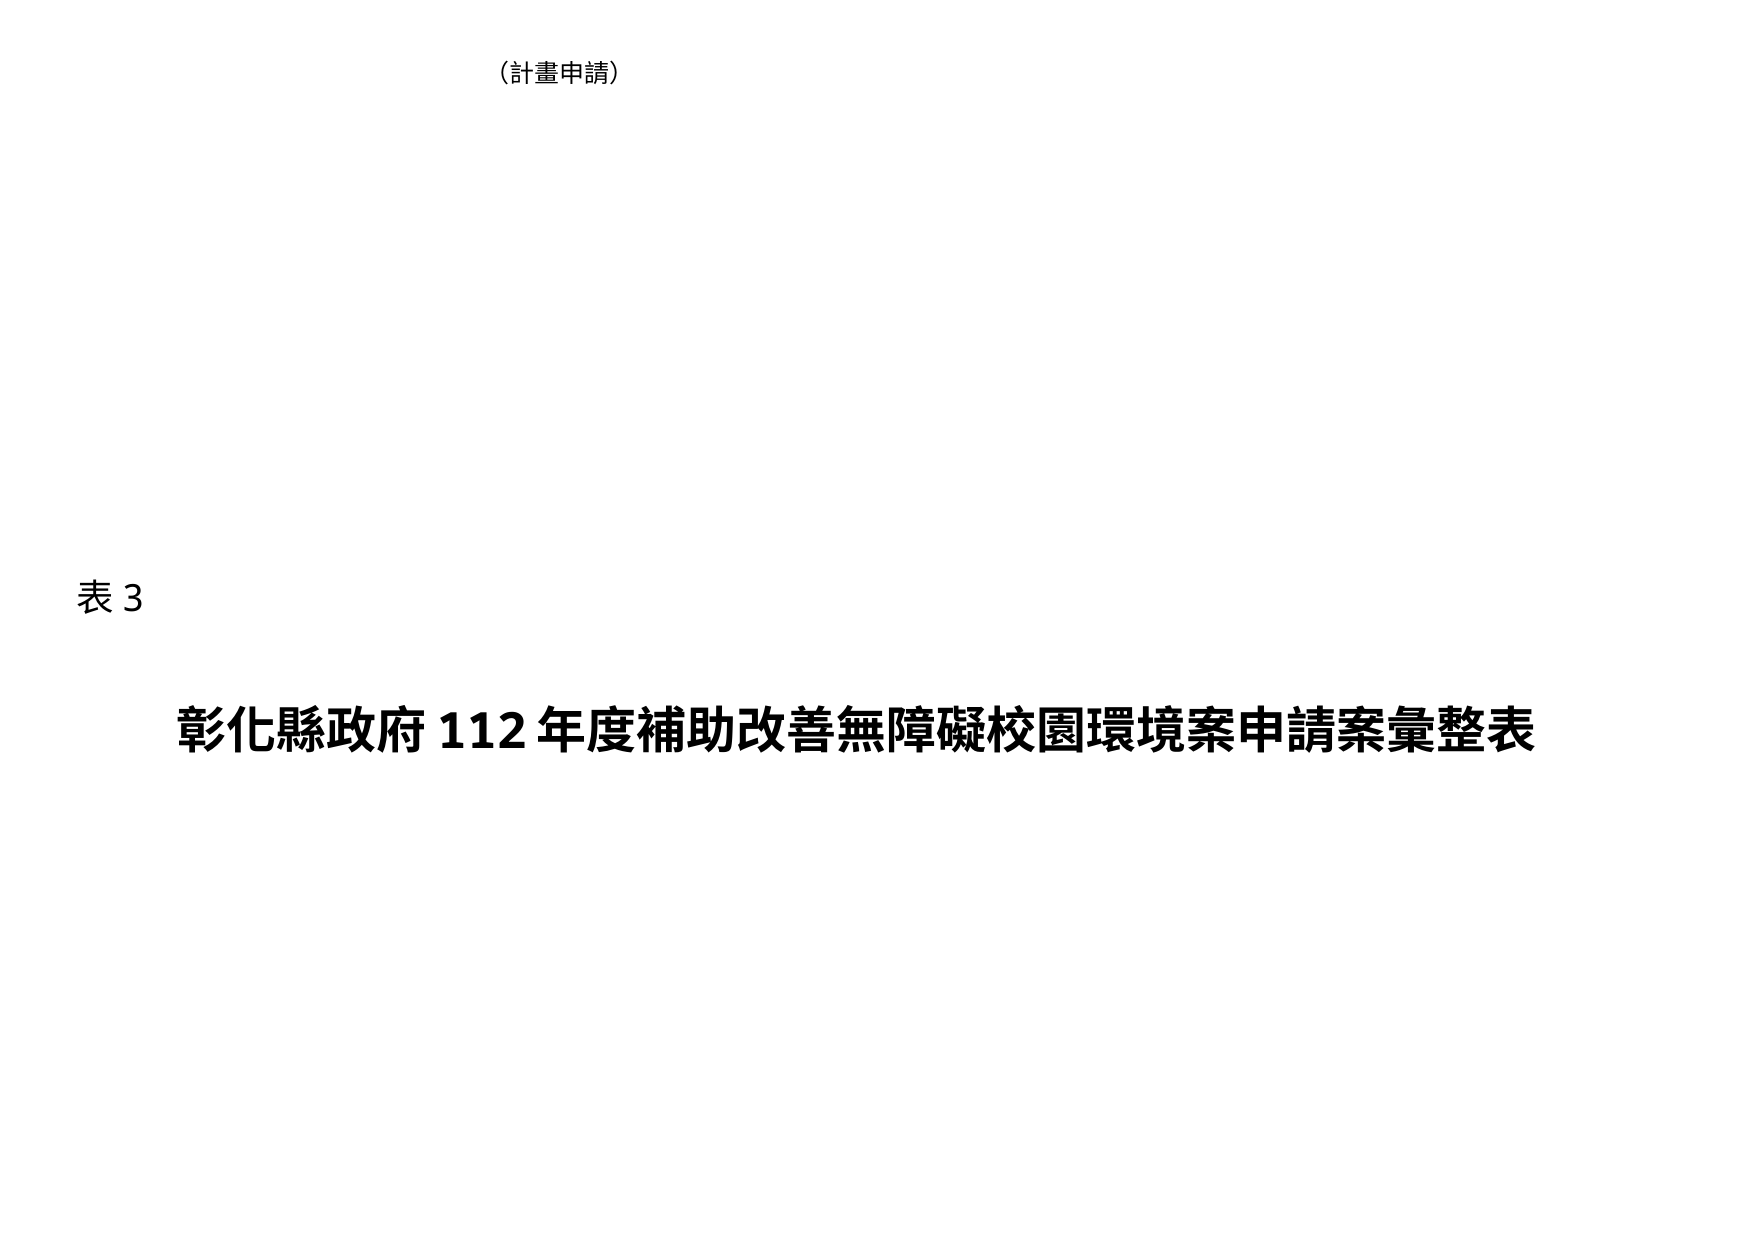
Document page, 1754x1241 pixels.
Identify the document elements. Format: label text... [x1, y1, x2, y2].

table_cell [1678, 716, 1682, 782]
table_cell [1678, 651, 1682, 716]
table_cell 彰化縣政府112年度補助改善無障礙校園環境案申請案彙整表 [75, 651, 1678, 782]
table_cell [1678, 585, 1682, 651]
table_header 表3 [75, 519, 1678, 651]
table_header [1678, 519, 1682, 585]
